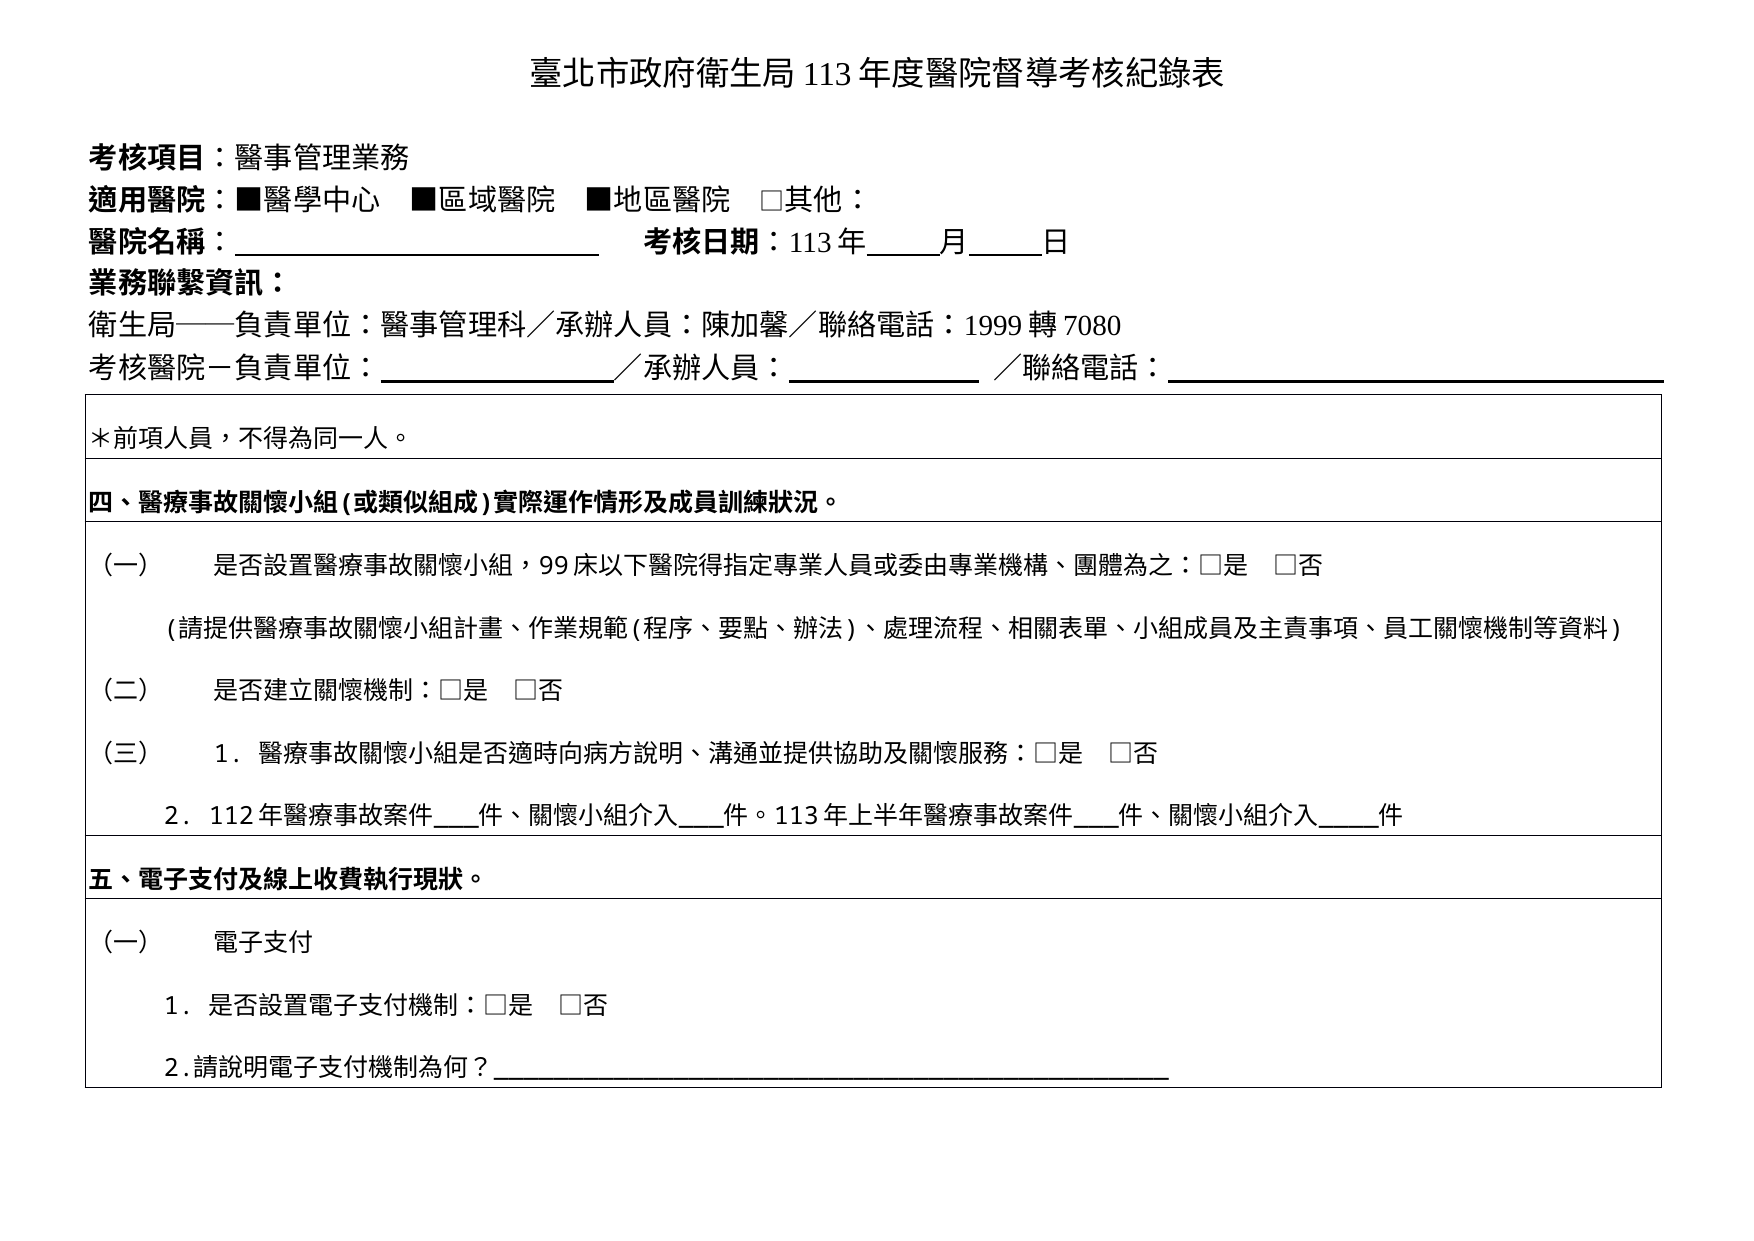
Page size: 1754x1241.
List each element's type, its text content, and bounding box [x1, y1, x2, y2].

table_cell 電子支付 1. 是否設置電子支付機制：□是 □否 2.請說明電子支付機制為何？_____________________________________________ 線上收費 1.是否設置線上收費機制：□是 □否 2.請說明線上收費機制為何？_____________________________________________ [86, 899, 1661, 1087]
table_cell 是否設置醫療事故關懷小組，99床以下醫院得指定專業人員或委由專業機構、團體為之：□是 □否 (請提供醫療事故關懷小組計畫、作業規範(程序、要點、辦法)、處理流程、相關表單、小組成員及主責事項、員工關懷機制等資料) 是否建立關懷機制：□是 □否 1. 醫療事故關懷小組是否適時向病方說明、溝通並提供協助及關懷服務：□是 □否 2. 112年醫療事故案件___件、關懷小組介入___件。113年上半年醫療事故案件___件、關懷小組介入____件 [86, 522, 1661, 835]
table_cell 對象：□總床數達一百床以上之私立醫院 □總床數達一百床以上之醫療法人醫院 □總床數達一百床以上之其他法人附設醫院 □公立醫院□不適用（以下免填）。 是否依「醫院個人資料檔案安全維護計畫實施辦法」規定訂定安全維護計畫：□是 □否。 是否將「醫院個人資料檔案安全維護計畫」函報本局備查：□是 □否。 查核人員是否將「醫院個人資料檔案安全維護計畫」之執行情形及成效，並將評核結果，向醫院提出報告：□是 □否。 醫院是否依據前項評核結果，責成專責人員檢討、修正安全維護計畫之執行事項：□是 □否。 是否留有「醫院個人資料檔案安全維護計畫」之評核結果：□是 □否。 ＊備註用詞定義： 專責人員：指醫院指定，負責規劃、訂定、修正及執行個人資料檔案安全維護計畫（以下簡稱安全維護計畫），及業務終止後個人資料處理方法與其他相關事項，並應定期向醫院提出報告之人員。 查核人員：指醫院指定，負責評核安全維護計畫執行情形及成效之人員。 ＊前項人員，不得為同一人。 [86, 395, 1661, 458]
table_cell 四、醫療事故關懷小組(或類似組成)實際運作情形及成員訓練狀況。 [86, 459, 1661, 521]
table_cell 五、電子支付及線上收費執行現狀。 [86, 836, 1661, 898]
